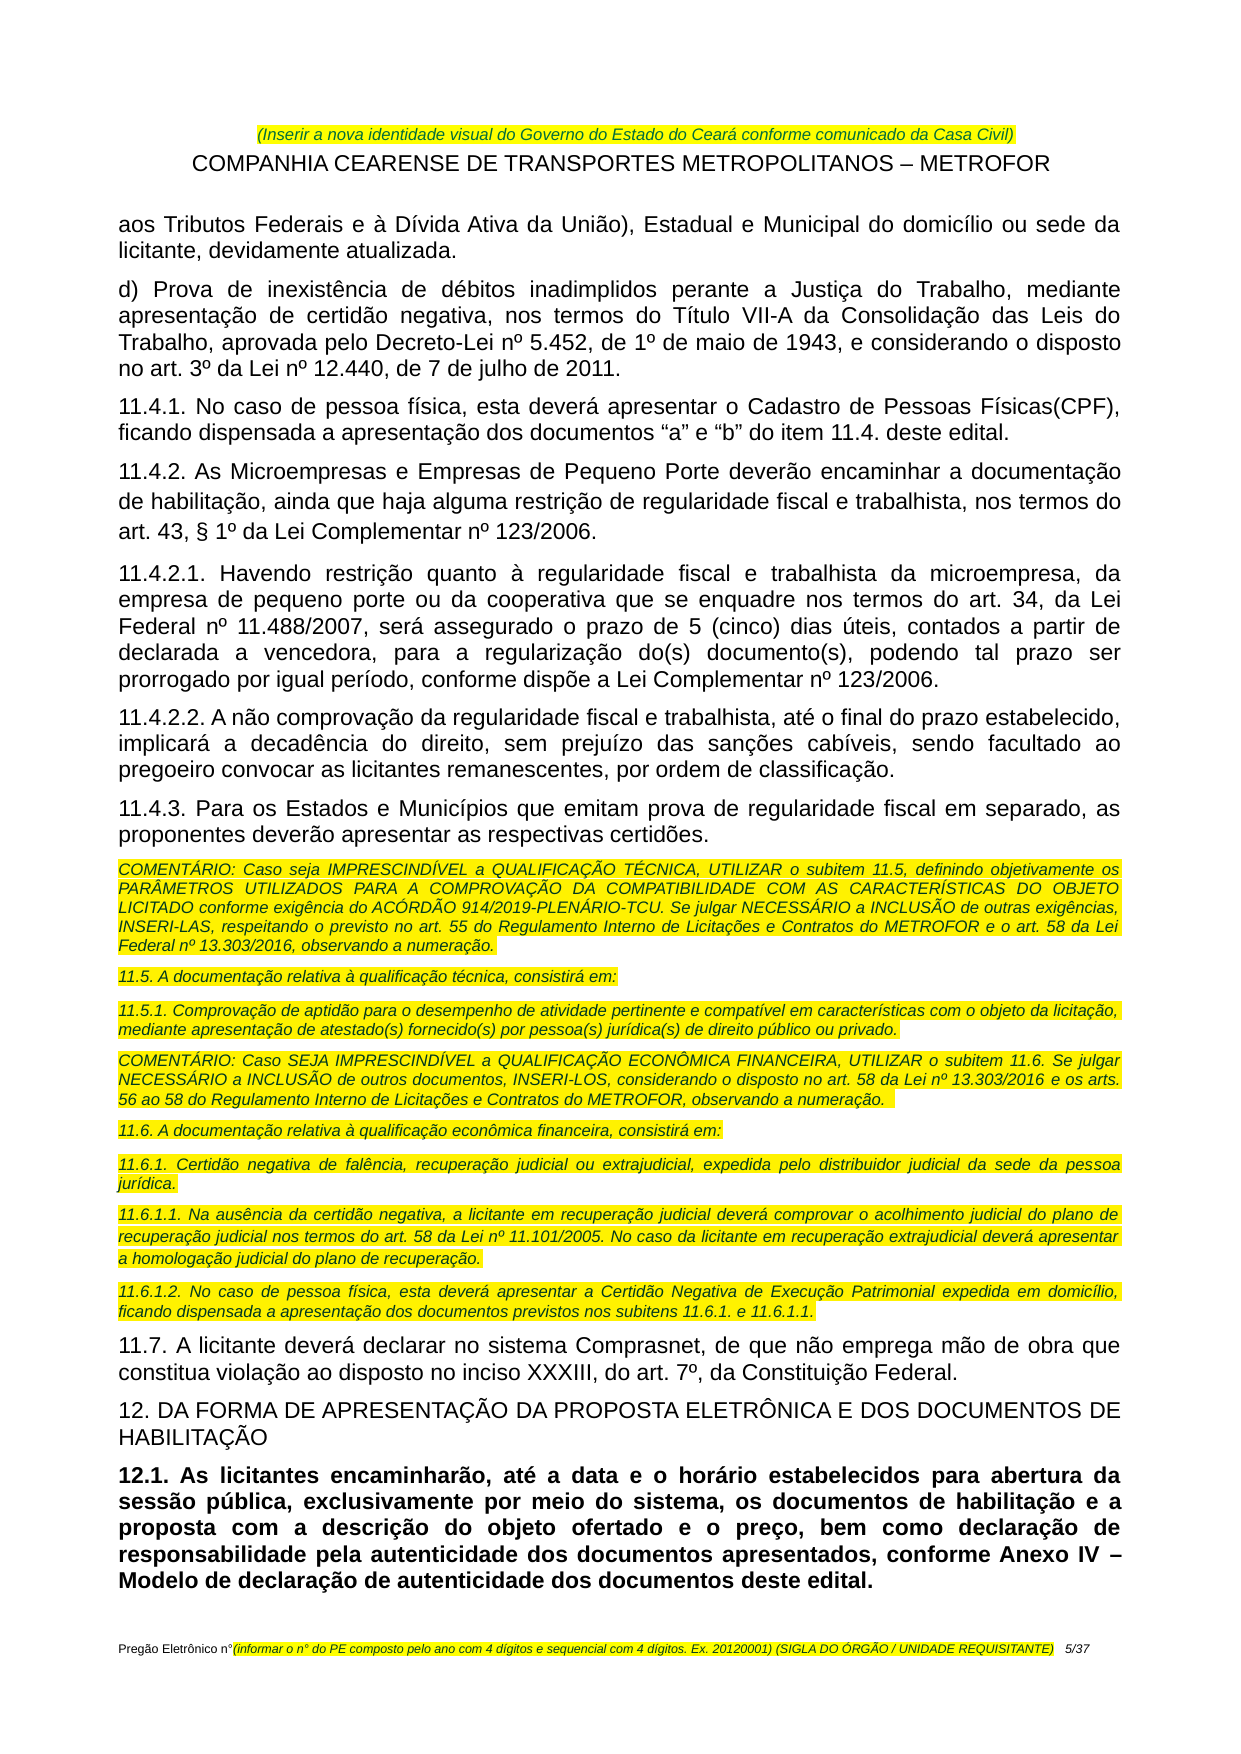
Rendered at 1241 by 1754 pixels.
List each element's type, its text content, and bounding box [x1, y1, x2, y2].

text 11.7. A licitante deverá declarar no sistema Comprasnet, de que não emprega mão de obra que constitua violação ao disposto no inciso XXXIII, do art. 7º, da Constituição Federal. [118, 1332, 1122, 1385]
text 11.6.1.2. No caso de pessoa física, esta deverá apresentar a Certidão Negativa de Execução Patrimonial expedida em domicílio, ficando dispensada a apresentação dos documentos previstos nos subitens 11.6.1. e 11.6.1.1. [118, 1282, 1122, 1321]
text 11.4.2.1. Havendo restrição quanto à regularidade fiscal e trabalhista da microempresa, da empresa de pequeno porte ou da cooperativa que se enquadre nos termos do art. 34, da Lei Federal nº 11.488/2007, será assegurado o prazo de 5 (cinco) dias úteis, contados a partir de declarada a vencedora, para a regularização do(s) documento(s), podendo tal prazo ser prorrogado por igual período, conforme dispõe a Lei Complementar nº 123/2006. [118, 560, 1122, 692]
text COMENTÁRIO: Caso seja IMPRESCINDÍVEL a QUALIFICAÇÃO TÉCNICA, UTILIZAR o subitem 11.5, definindo objetivamente os PARÂMETROS UTILIZADOS PARA A COMPROVAÇÃO DA COMPATIBILIDADE COM AS CARACTERÍSTICAS DO OBJETO LICITADO conforme exigência do ACÓRDÃO 914/2019-PLENÁRIO-TCU. Se julgar NECESSÁRIO a INCLUSÃO de outras exigências, INSERI-LAS, respeitando o previsto no art. 55 do Regulamento Interno de Licitações e Contratos do METROFOR e o art. 58 da Lei Federal nº 13.303/2016, observando a numeração. [118, 859, 1122, 955]
list 11.4.2. As Microempresas e Empresas de Pequeno Porte deverão encaminhar a documentação de habilitação, ainda que haja alguma restrição de regularidade fiscal e trabalhista, nos termos do art. 43, § 1º da Lei Complementar nº 123/2006. [118, 458, 1122, 544]
text 11.4.1. No caso de pessoa física, esta deverá apresentar o Cadastro de Pessoas Físicas(CPF), ficando dispensada a apresentação dos documentos “a” e “b” do item 11.4. deste edital. [118, 393, 1122, 446]
text d) Prova de inexistência de débitos inadimplidos perante a Justiça do Trabalho, mediante apresentação de certidão negativa, nos termos do Título VII-A da Consolidação das Leis do Trabalho, aprovada pelo Decreto-Lei nº 5.452, de 1º de maio de 1943, e considerando o disposto no art. 3º da Lei nº 12.440, de 7 de julho de 2011. [118, 276, 1122, 381]
text 11.4.2.2. A não comprovação da regularidade fiscal e trabalhista, até o final do prazo estabelecido, implicará a decadência do direito, sem prejuízo das sanções cabíveis, sendo facultado ao pregoeiro convocar as licitantes remanescentes, por ordem de classificação. [118, 704, 1122, 783]
text 11.5.1. Comprovação de aptidão para o desempenho de atividade pertinente e compatível em características com o objeto da licitação, mediante apresentação de atestado(s) fornecido(s) por pessoa(s) jurídica(s) de direito público ou privado. [118, 1001, 1122, 1039]
text 12.1. As licitantes encaminharão, até a data e o horário estabelecidos para abertura da sessão pública, exclusivamente por meio do sistema, os documentos de habilitação e a proposta com a descrição do objeto ofertado e o preço, bem como declaração de responsabilidade pela autenticidade dos documentos apresentados, conforme Anexo IV – Modelo de declaração de autenticidade dos documentos deste edital. [118, 1462, 1122, 1593]
text COMENTÁRIO: Caso SEJA IMPRESCINDÍVEL a QUALIFICAÇÃO ECONÔMICA FINANCEIRA, UTILIZAR o subitem 11.6. Se julgar NECESSÁRIO a INCLUSÃO de outros documentos, INSERI-LOS, considerando o disposto no art. 58 da Lei nº 13.303/2016 e os arts. 56 ao 58 do Regulamento Interno de Licitações e Contratos do METROFOR, observando a numeração. [118, 1051, 1122, 1108]
text 12. DA FORMA DE APRESENTAÇÃO DA PROPOSTA ELETRÔNICA E DOS DOCUMENTOS DE HABILITAÇÃO [118, 1397, 1122, 1450]
text 11.6.1.1. Na ausência da certidão negativa, a licitante em recuperação judicial deverá comprovar o acolhimento judicial do plano de recuperação judicial nos termos do art. 58 da Lei nº 11.101/2005. No caso da licitante em recuperação extrajudicial deverá apresentar a homologação judicial do plano de recuperação. [118, 1204, 1122, 1268]
text aos Tributos Federais e à Dívida Ativa da União), Estadual e Municipal do domicílio ou sede da licitante, devidamente atualizada. [118, 211, 1122, 264]
text 11.4.3. Para os Estados e Municípios que emitam prova de regularidade fiscal em separado, as proponentes deverão apresentar as respectivas certidões. [118, 795, 1122, 847]
text 11.6. A documentação relativa à qualificação econômica financeira, consistirá em: [118, 1120, 1122, 1139]
text 11.6.1. Certidão negativa de falência, recuperação judicial ou extrajudicial, expedida pelo distribuidor judicial da sede da pessoa jurídica. [118, 1154, 1122, 1193]
text 11.5. A documentação relativa à qualificação técnica, consistirá em: [118, 967, 1122, 986]
